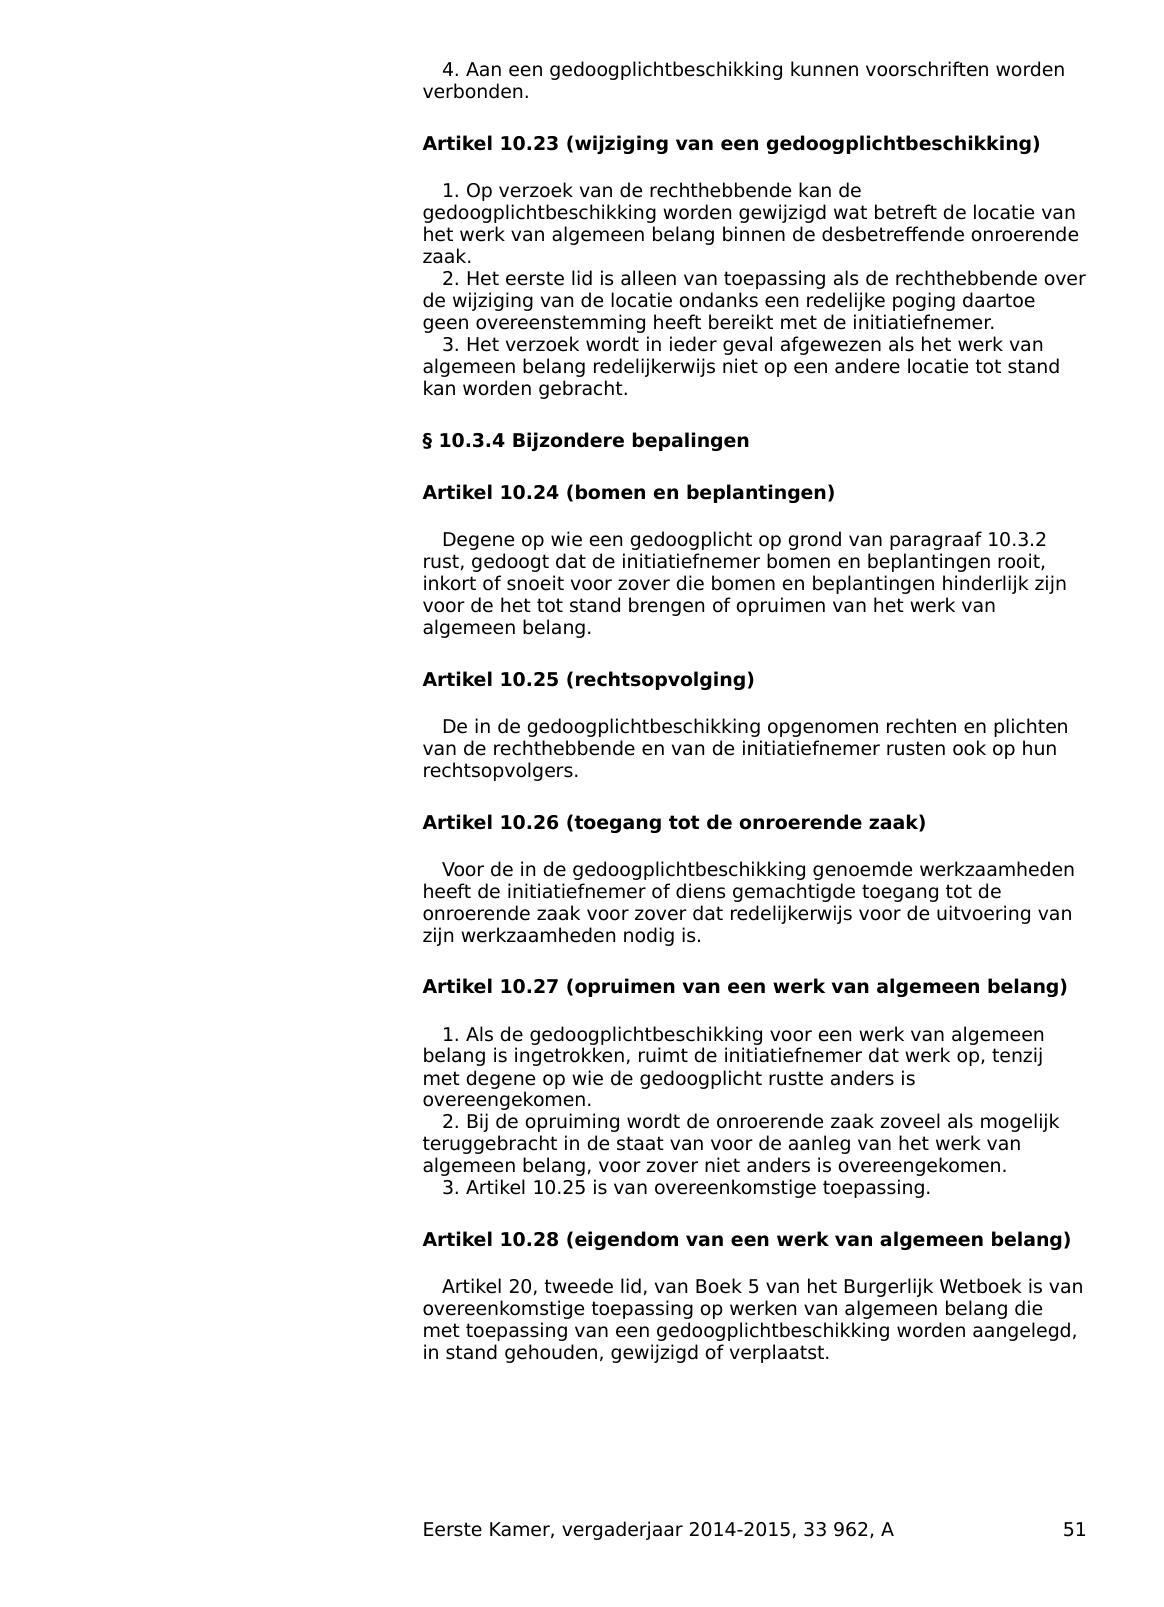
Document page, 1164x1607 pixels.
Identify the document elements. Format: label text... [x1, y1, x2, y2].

subtitle Artikel 10.27 (opruimen van een werk van algemeen belang) [422, 976, 1087, 998]
text 3. Het verzoek wordt in ieder geval afgewezen als het werk van algemeen belang redelijkerwijs niet op een andere locatie tot stand kan worden gebracht. [422, 334, 1087, 400]
subtitle Artikel 10.28 (eigendom van een werk van algemeen belang) [422, 1229, 1087, 1251]
text 3. Artikel 10.25 is van overeenkomstige toepassing. [422, 1177, 1087, 1199]
text 1. Op verzoek van de rechthebbende kan de gedoogplichtbeschikking worden gewijzigd wat betreft de locatie van het werk van algemeen belang binnen de desbetreffende onroerende zaak. [422, 180, 1087, 268]
subtitle Artikel 10.26 (toegang tot de onroerende zaak) [422, 812, 1087, 833]
text 2. Het eerste lid is alleen van toepassing als de rechthebbende over de wijziging van de locatie ondanks een redelijke poging daartoe geen overeenstemming heeft bereikt met de initiatiefnemer. [422, 268, 1087, 334]
text Voor de in de gedoogplichtbeschikking genoemde werkzaamheden heeft de initiatiefnemer of diens gemachtigde toegang tot de onroerende zaak voor zover dat redelijkerwijs voor de uitvoering van zijn werkzaamheden nodig is. [422, 858, 1087, 946]
text Artikel 20, tweede lid, van Boek 5 van het Burgerlijk Wetboek is van overeenkomstige toepassing op werken van algemeen belang die met toepassing van een gedoogplichtbeschikking worden aangelegd, in stand gehouden, gewijzigd of verplaatst. [422, 1276, 1087, 1364]
text De in de gedoogplichtbeschikking opgenomen rechten en plichten van de rechthebbende en van de initiatiefnemer rusten ook op hun rechtsopvolgers. [422, 716, 1087, 782]
text 2. Bij de opruiming wordt de onroerende zaak zoveel als mogelijk teruggebracht in de staat van voor de aanleg van het werk van algemeen belang, voor zover niet anders is overeengekomen. [422, 1111, 1087, 1177]
subtitle Artikel 10.25 (rechtsopvolging) [422, 669, 1087, 691]
subtitle Artikel 10.23 (wijziging van een gedoogplichtbeschikking) [422, 133, 1087, 155]
subtitle Artikel 10.24 (bomen en beplantingen) [422, 482, 1087, 504]
text 4. Aan een gedoogplichtbeschikking kunnen voorschriften worden verbonden. [422, 59, 1087, 103]
text Degene op wie een gedoogplicht op grond van paragraaf 10.3.2 rust, gedoogt dat de initiatiefnemer bomen en beplantingen rooit, inkort of snoeit voor zover die bomen en beplantingen hinderlijk zijn voor de het tot stand brengen of opruimen van het werk van algemeen belang. [422, 529, 1087, 639]
text 1. Als de gedoogplichtbeschikking voor een werk van algemeen belang is ingetrokken, ruimt de initiatiefnemer dat werk op, tenzij met degene op wie de gedoogplicht rustte anders is overeengekomen. [422, 1023, 1087, 1111]
subtitle § 10.3.4 Bijzondere bepalingen [422, 430, 1087, 452]
